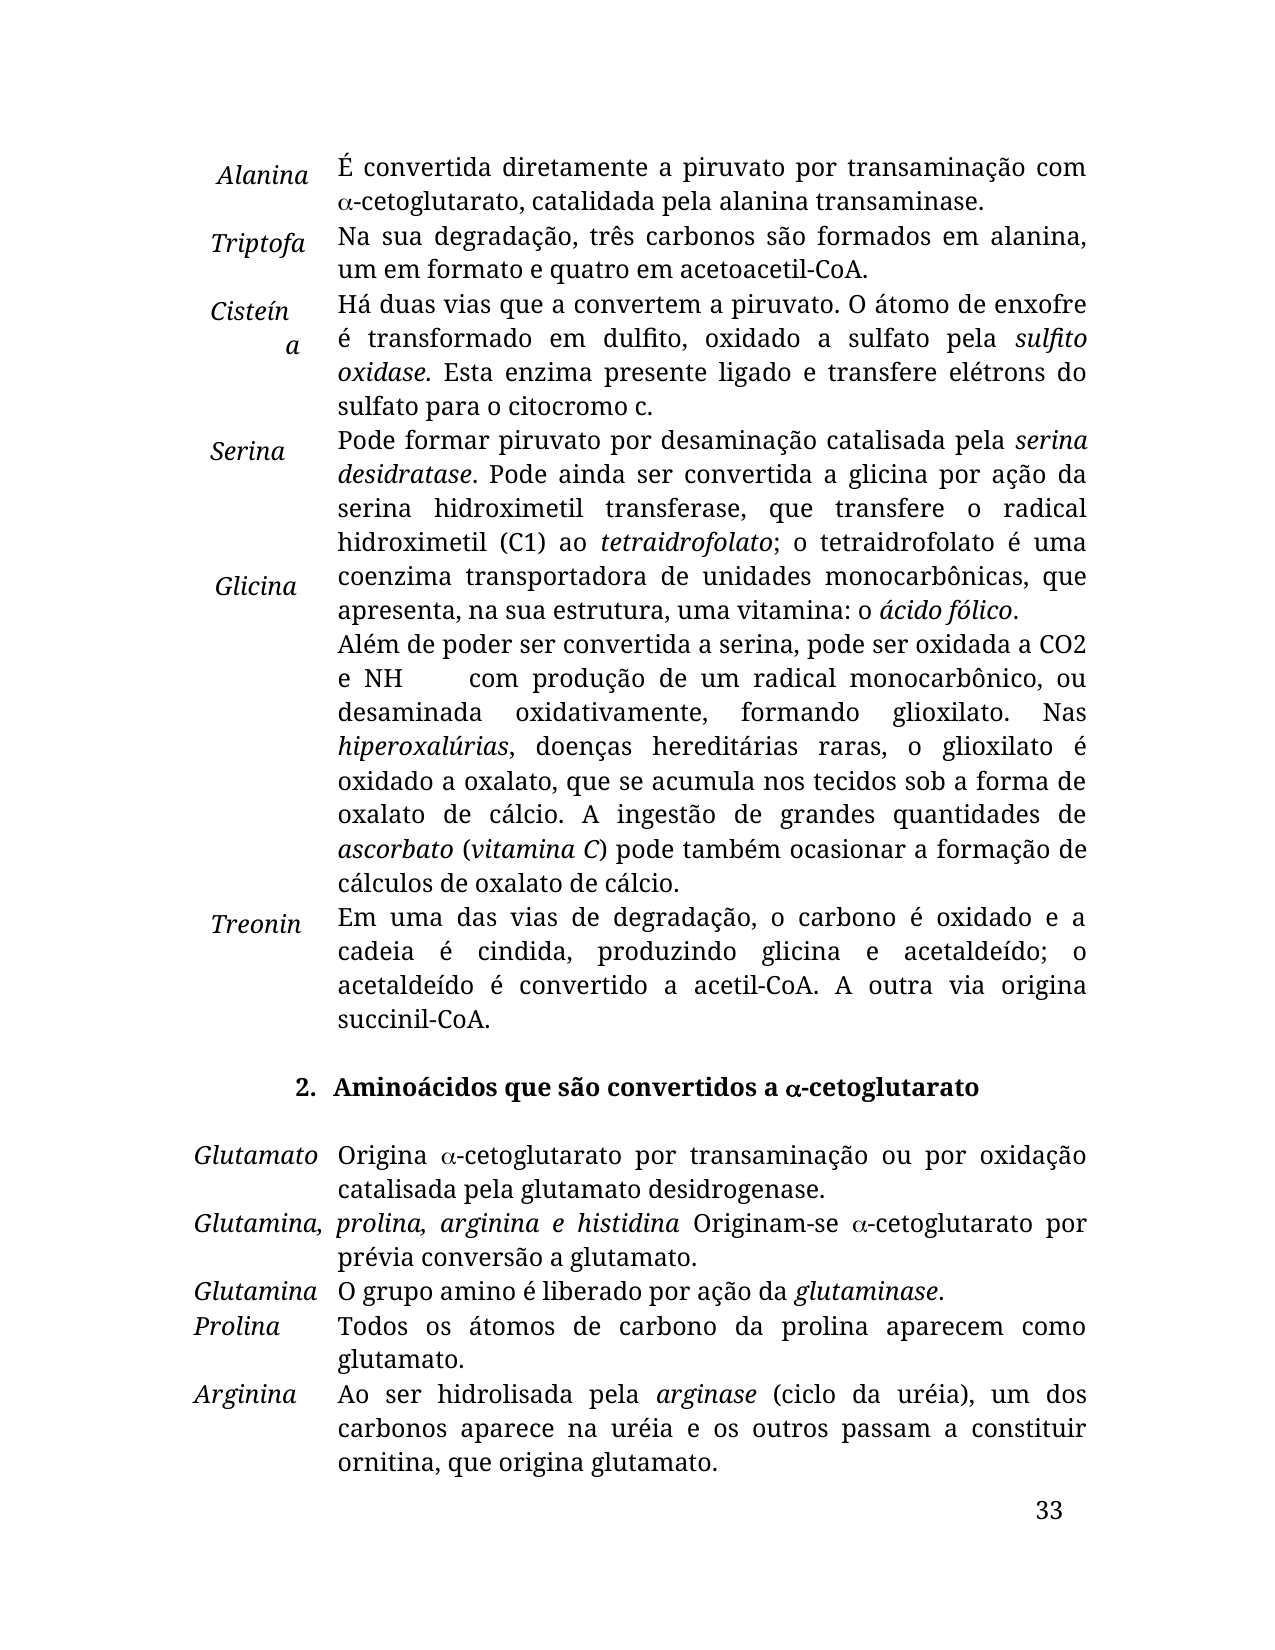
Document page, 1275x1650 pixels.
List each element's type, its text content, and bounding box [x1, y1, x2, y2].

text Glutamato Origina -cetoglutarato por transaminação ou por oxidação catalisada pela glutamato desidrogenase. [194, 1138, 1087, 1206]
subtitle Alanina [210, 158, 315, 192]
text Triptofano [210, 226, 315, 263]
text Em uma das vias de degradação, o carbono é oxidado e a cadeia é cindida, produzindo glicina e acetaldeído; o acetaldeído é convertido a acetil-CoA. A outra via origina succinil-CoA. [337, 899, 1087, 1036]
text Glutamina O grupo amino é liberado por ação da glutaminase. [194, 1274, 1087, 1308]
text Glutamina, prolina, arginina e histidina Originam-se -cetoglutarato por prévia conversão a glutamato. [194, 1206, 1087, 1274]
text Pode formar piruvato por desaminação catalisada pela serina desidratase. Pode ainda ser convertida a glicina por ação da serina hidroximetil transferase, que transfere o radical hidroximetil (C1) ao tetraidrofolato; o tetraidrofolato é uma coenzima transportadora de unidades monocarbônicas, que apresenta, na sua estrutura, uma vitamina: o ácido fólico. [337, 422, 1087, 627]
text Prolina Todos os átomos de carbono da prolina aparecem como glutamato. [194, 1308, 1087, 1376]
subtitle Glicina [195, 569, 300, 603]
subtitle Treonina [210, 907, 315, 952]
subtitle Cisteína [210, 294, 300, 362]
text Além de poder ser convertida a serina, pode ser oxidada a CO2 e NH com produção de um radical monocarbônico, ou desaminada oxidativamente, formando glioxilato. Nas hiperoxalúrias, doenças hereditárias raras, o glioxilato é oxidado a oxalato, que se acumula nos tecidos sob a forma de oxalato de cálcio. A ingestão de grandes quantidades de ascorbato (vitamina C) pode também ocasionar a formação de cálculos de oxalato de cálcio. [337, 627, 1087, 899]
list Aminoácidos que são convertidos a -cetoglutarato [187, 1070, 1087, 1104]
text Serina [210, 434, 315, 468]
text É convertida diretamente a piruvato por transaminação com -cetoglutarato, catalidada pela alanina transaminase. [337, 150, 1087, 218]
text Há duas vias que a convertem a piruvato. O átomo de enxofre é transformado em dulfito, oxidado a sulfato pela sulfito oxidase. Esta enzima presente ligado e transfere elétrons do sulfato para o citocromo c. [337, 286, 1087, 422]
text Na sua degradação, três carbonos são formados em alanina, um em formato e quatro em acetoacetil-CoA. [337, 218, 1087, 286]
text Arginina Ao ser hidrolisada pela arginase (ciclo da uréia), um dos carbonos aparece na uréia e os outros passam a constituir ornitina, que origina glutamato. [194, 1376, 1087, 1478]
